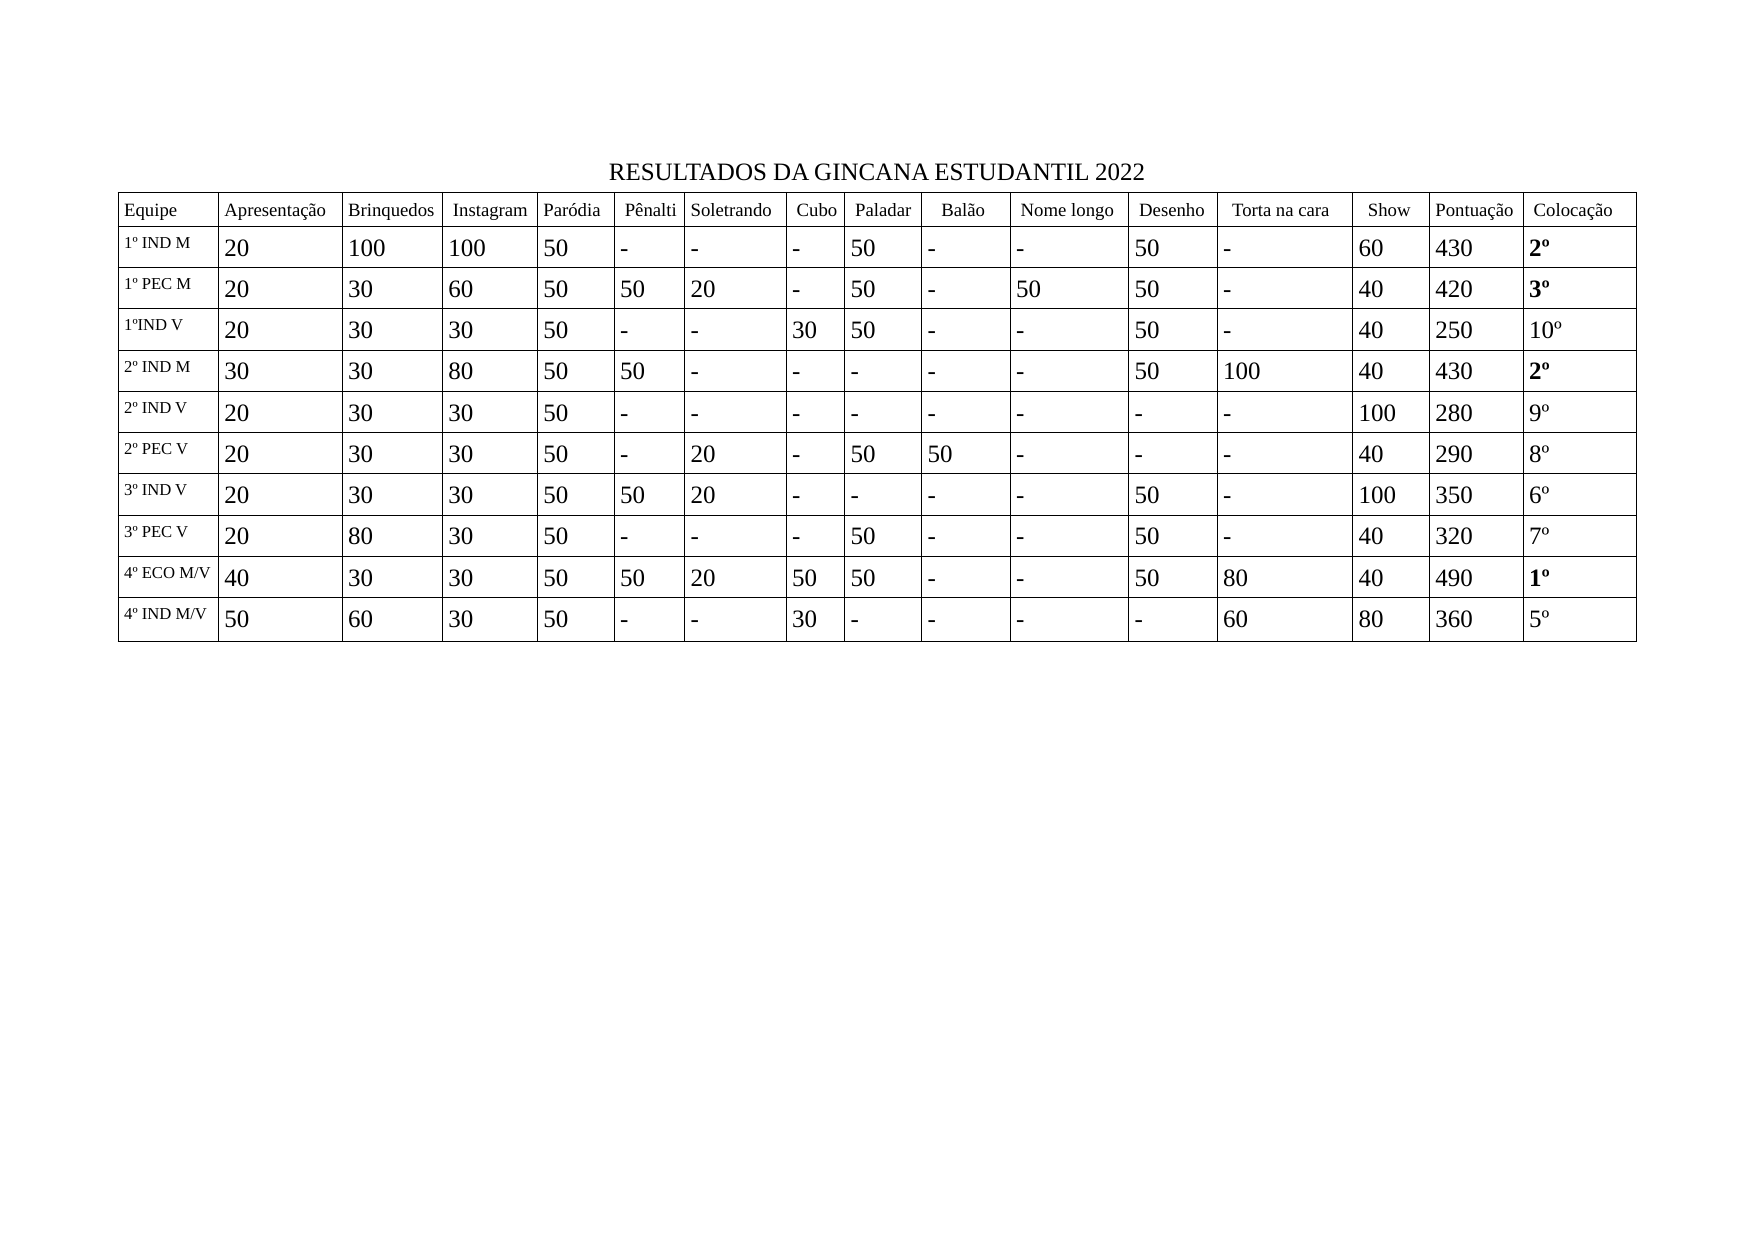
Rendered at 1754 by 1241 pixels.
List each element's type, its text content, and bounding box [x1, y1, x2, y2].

table_cell 2º PEC V [119, 433, 218, 473]
table_cell - [685, 392, 786, 432]
table_cell 360 [1430, 598, 1523, 641]
table_cell - [1011, 392, 1128, 432]
table_cell - [685, 598, 786, 641]
table_cell - [615, 392, 684, 432]
table_cell 1º PEC M [119, 268, 218, 308]
table_cell - [1011, 433, 1128, 473]
table_header Paladar [845, 193, 921, 226]
table_cell 2º [1524, 351, 1636, 391]
table_cell 1ºIND V [119, 309, 218, 349]
table_cell 50 [845, 557, 921, 597]
table_cell 30 [343, 351, 442, 391]
table_cell 30 [443, 392, 537, 432]
table_cell - [787, 351, 844, 391]
table_cell 1º [1524, 557, 1636, 597]
table_cell 50 [538, 516, 614, 556]
table_cell 420 [1430, 268, 1523, 308]
table_cell 50 [538, 227, 614, 267]
table_cell 8º [1524, 433, 1636, 473]
table_cell 20 [219, 433, 342, 473]
table_cell - [845, 598, 921, 641]
table_cell - [1218, 433, 1352, 473]
table_cell - [685, 309, 786, 349]
table_cell 10º [1524, 309, 1636, 349]
table_cell 20 [219, 392, 342, 432]
table_cell - [1218, 309, 1352, 349]
table_cell 60 [343, 598, 442, 641]
table_cell 100 [1353, 474, 1429, 514]
table_cell - [1011, 516, 1128, 556]
table_cell 20 [685, 557, 786, 597]
table_header Balão [922, 193, 1010, 226]
table_cell 50 [845, 268, 921, 308]
table_cell - [1218, 268, 1352, 308]
table_header Paródia [538, 193, 614, 226]
table_cell 50 [538, 433, 614, 473]
table_cell - [787, 433, 844, 473]
table_cell - [1011, 598, 1128, 641]
table_cell 50 [615, 557, 684, 597]
table_cell - [922, 598, 1010, 641]
table_cell - [787, 392, 844, 432]
table_cell 100 [1218, 351, 1352, 391]
table_cell - [1011, 474, 1128, 514]
table_cell 30 [443, 309, 537, 349]
table_cell 80 [1218, 557, 1352, 597]
table_cell 490 [1430, 557, 1523, 597]
table_cell - [845, 351, 921, 391]
table_cell 50 [538, 598, 614, 641]
table_cell 430 [1430, 227, 1523, 267]
table_cell 50 [845, 433, 921, 473]
table_cell 3º [1524, 268, 1636, 308]
table_cell 7º [1524, 516, 1636, 556]
table_cell 50 [1129, 474, 1217, 514]
table_cell 2º IND M [119, 351, 218, 391]
table_cell - [922, 392, 1010, 432]
table_cell 50 [615, 351, 684, 391]
table_cell 50 [538, 309, 614, 349]
table_cell 40 [1353, 516, 1429, 556]
table_cell - [922, 309, 1010, 349]
table_cell 4º ECO M/V [119, 557, 218, 597]
table_cell - [922, 557, 1010, 597]
table_cell 50 [922, 433, 1010, 473]
table_cell - [922, 227, 1010, 267]
table_cell - [1218, 474, 1352, 514]
table_cell 50 [1129, 557, 1217, 597]
table_cell 50 [787, 557, 844, 597]
table_cell 50 [538, 268, 614, 308]
table_cell 60 [1353, 227, 1429, 267]
table_header Cubo [787, 193, 844, 226]
table_header Torta na cara [1218, 193, 1352, 226]
table_cell 9º [1524, 392, 1636, 432]
table_cell 50 [1129, 516, 1217, 556]
table_cell 1º IND M [119, 227, 218, 267]
table_cell - [1011, 557, 1128, 597]
table_cell - [845, 392, 921, 432]
table_cell 20 [219, 268, 342, 308]
table_header Apresentação [219, 193, 342, 226]
table_cell 50 [538, 474, 614, 514]
table_cell 6º [1524, 474, 1636, 514]
table_cell 60 [1218, 598, 1352, 641]
table_cell 50 [538, 392, 614, 432]
table_cell 30 [443, 557, 537, 597]
table_cell 50 [538, 557, 614, 597]
table_cell 30 [343, 557, 442, 597]
table_cell 50 [1011, 268, 1128, 308]
table_cell 30 [343, 268, 442, 308]
table_cell 30 [219, 351, 342, 391]
table_cell 40 [219, 557, 342, 597]
table_cell 50 [845, 227, 921, 267]
table_cell - [845, 474, 921, 514]
table_cell - [922, 516, 1010, 556]
table_cell - [685, 227, 786, 267]
table_cell 100 [1353, 392, 1429, 432]
table_cell 80 [443, 351, 537, 391]
table_cell - [1218, 227, 1352, 267]
table_cell 80 [1353, 598, 1429, 641]
table_cell - [787, 227, 844, 267]
table_cell - [922, 474, 1010, 514]
table_cell 250 [1430, 309, 1523, 349]
table_cell 50 [538, 351, 614, 391]
table_cell - [1129, 598, 1217, 641]
table_cell 350 [1430, 474, 1523, 514]
table_cell 20 [219, 309, 342, 349]
table_cell - [615, 309, 684, 349]
table_cell 40 [1353, 268, 1429, 308]
table_cell - [685, 516, 786, 556]
table_cell 20 [219, 227, 342, 267]
table_cell - [615, 516, 684, 556]
table_cell 30 [787, 309, 844, 349]
table_cell 20 [685, 433, 786, 473]
table_cell 50 [1129, 309, 1217, 349]
table_cell - [787, 516, 844, 556]
table_cell - [787, 268, 844, 308]
table_cell - [787, 474, 844, 514]
table_cell 280 [1430, 392, 1523, 432]
table_cell 40 [1353, 309, 1429, 349]
table_cell 50 [219, 598, 342, 641]
table_header Equipe [119, 193, 218, 226]
table_header Soletrando [685, 193, 786, 226]
table_cell - [1011, 309, 1128, 349]
table_header Instagram [443, 193, 537, 226]
table_cell 20 [219, 516, 342, 556]
table_cell 50 [845, 309, 921, 349]
table_cell 320 [1430, 516, 1523, 556]
table_cell 60 [443, 268, 537, 308]
table_cell - [1129, 433, 1217, 473]
table_cell 5º [1524, 598, 1636, 641]
table_cell 30 [343, 309, 442, 349]
table_header Brinquedos [343, 193, 442, 226]
table_cell 4º IND M/V [119, 598, 218, 641]
table_cell 50 [1129, 268, 1217, 308]
table_cell 30 [443, 474, 537, 514]
table_cell 30 [343, 474, 442, 514]
table_cell 30 [443, 433, 537, 473]
table_header Nome longo [1011, 193, 1128, 226]
table_header Pontuação [1430, 193, 1523, 226]
table_cell 40 [1353, 433, 1429, 473]
table_cell - [615, 227, 684, 267]
table_cell 100 [443, 227, 537, 267]
table_cell 80 [343, 516, 442, 556]
table_header Pênalti [615, 193, 684, 226]
table_header Show [1353, 193, 1429, 226]
table_cell - [1129, 392, 1217, 432]
table_cell 50 [845, 516, 921, 556]
text RESULTADOS DA GINCANA ESTUDANTIL 2022 [118, 157, 1636, 186]
table_cell - [615, 598, 684, 641]
table_cell 3º IND V [119, 474, 218, 514]
table_cell 20 [219, 474, 342, 514]
table_cell 3º PEC V [119, 516, 218, 556]
table_cell 40 [1353, 351, 1429, 391]
table_cell - [615, 433, 684, 473]
table_cell 50 [615, 474, 684, 514]
table_cell 50 [1129, 227, 1217, 267]
table_cell - [685, 351, 786, 391]
table_cell 20 [685, 474, 786, 514]
table_cell 30 [443, 598, 537, 641]
table_cell 290 [1430, 433, 1523, 473]
table_cell 30 [343, 392, 442, 432]
table_cell - [1011, 351, 1128, 391]
table_cell 30 [787, 598, 844, 641]
table_cell - [1218, 392, 1352, 432]
table_cell 100 [343, 227, 442, 267]
table_cell 50 [615, 268, 684, 308]
table_cell - [922, 268, 1010, 308]
table_cell - [1011, 227, 1128, 267]
table_cell 30 [343, 433, 442, 473]
table_cell 2º IND V [119, 392, 218, 432]
table_cell 20 [685, 268, 786, 308]
table_cell - [922, 351, 1010, 391]
table_cell - [1218, 516, 1352, 556]
table_cell 30 [443, 516, 537, 556]
table_cell 40 [1353, 557, 1429, 597]
table_cell 430 [1430, 351, 1523, 391]
table_header Colocação [1524, 193, 1636, 226]
table_cell 2º [1524, 227, 1636, 267]
table_header Desenho [1129, 193, 1217, 226]
table_cell 50 [1129, 351, 1217, 391]
